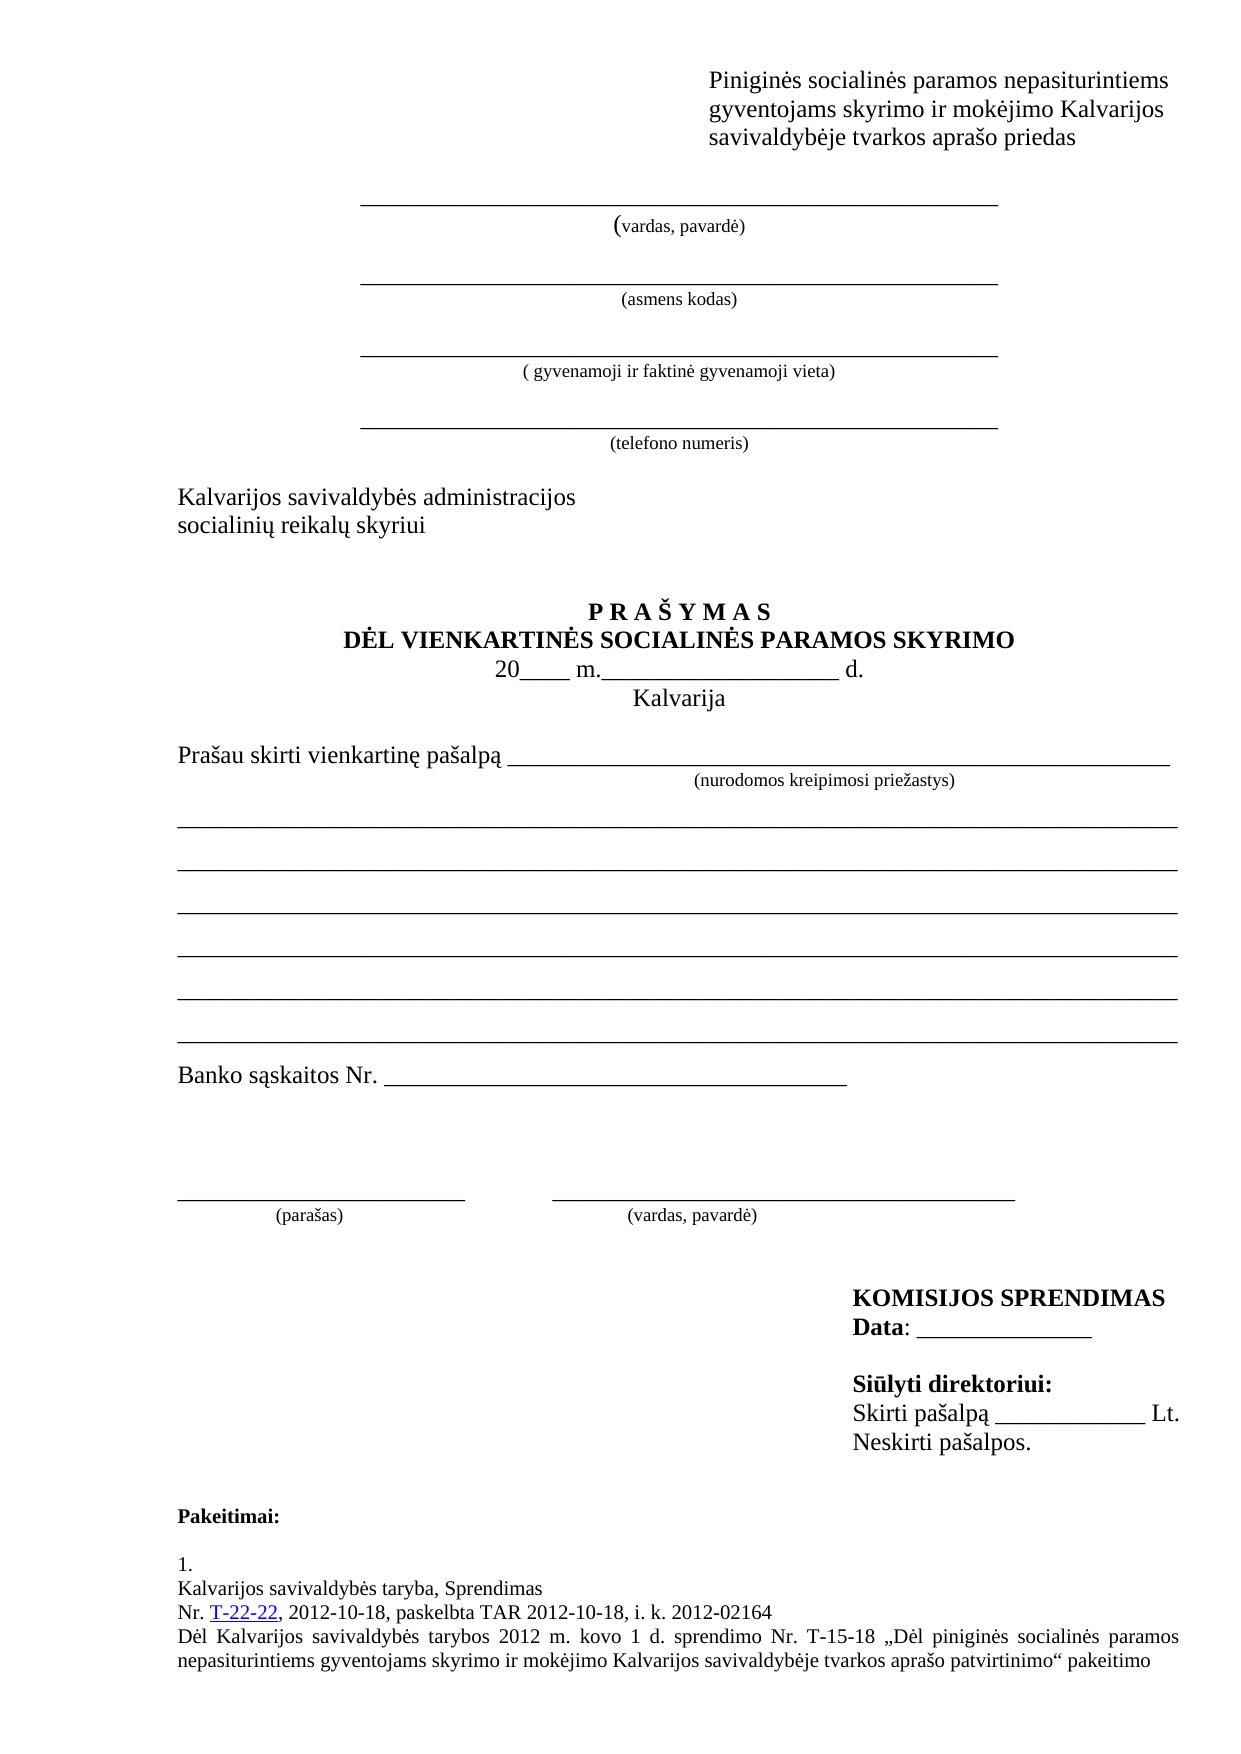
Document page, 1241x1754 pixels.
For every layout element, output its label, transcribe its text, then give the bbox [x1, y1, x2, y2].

text ________________________________________________________________________________________________________________________________________________________________________________________________________________________________________________________________________________________________________________________________________________________________________________________________________________ [177, 845, 1181, 1046]
text Kalvarijos savivaldybės administracijos [177, 482, 1181, 511]
text (nurodomos kreipimosi priežastys) [177, 769, 1181, 791]
text (parašas) (vardas, pavardė) [177, 1204, 1181, 1226]
text 20____ m.___________________ d. [177, 654, 1181, 683]
text Kalvarija [177, 683, 1181, 712]
text 1. [177, 1552, 1181, 1576]
text Kalvarijos savivaldybės taryba, Sprendimas [177, 1576, 1181, 1600]
text Pakeitimai: [177, 1504, 1181, 1528]
text (vardas, pavardė) [177, 209, 1181, 237]
text Neskirti pašalpos. [717, 1427, 1181, 1456]
text (telefono numeris) [177, 432, 1181, 453]
text DĖL VIENKARTINĖS SOCIALINĖS PARAMOS SKYRIMO [177, 626, 1181, 654]
text ___________________________________________________ [177, 259, 1181, 288]
text Dėl Kalvarijos savivaldybės tarybos 2012 m. kovo 1 d. sprendimo Nr. T-15-18 „Dėl piniginės socialinės paramos nepasiturintiems gyventojams skyrimo ir mokėjimo Kalvarijos savivaldybėje tvarkos aprašo patvirtinimo“ pakeitimo [177, 1624, 1181, 1672]
text ( gyvenamoji ir faktinė gyvenamoji vieta) [177, 360, 1181, 381]
text (asmens kodas) [177, 288, 1181, 309]
text KOMISIJOS SPRENDIMAS [717, 1283, 1181, 1312]
text ___________________________________________________ [177, 403, 1181, 432]
text P R A Š Y M A S [177, 597, 1181, 626]
text socialinių reikalų skyriui [177, 511, 1181, 539]
text Data: ______________ [717, 1312, 1181, 1341]
text Siūlyti direktoriui: [717, 1369, 1181, 1398]
text ___________________________________________________ [177, 331, 1181, 360]
text Prašau skirti vienkartinę pašalpą _____________________________________________________ [177, 741, 1181, 769]
text _______________________ _____________________________________ [177, 1175, 1181, 1204]
text Nr. T-22-22, 2012-10-18, paskelbta TAR 2012-10-18, i. k. 2012-02164 [177, 1600, 1181, 1624]
text Piniginės socialinės paramos nepasiturintiems gyventojams skyrimo ir mokėjimo Kalvarijos savivaldybėje tvarkos aprašo priedas [709, 65, 1181, 151]
text ________________________________________________________________________________ [177, 802, 1181, 830]
text Skirti pašalpą ____________ Lt. [717, 1398, 1181, 1427]
text Banko sąskaitos Nr. _____________________________________ [177, 1060, 1181, 1089]
text ___________________________________________________ [177, 180, 1181, 209]
